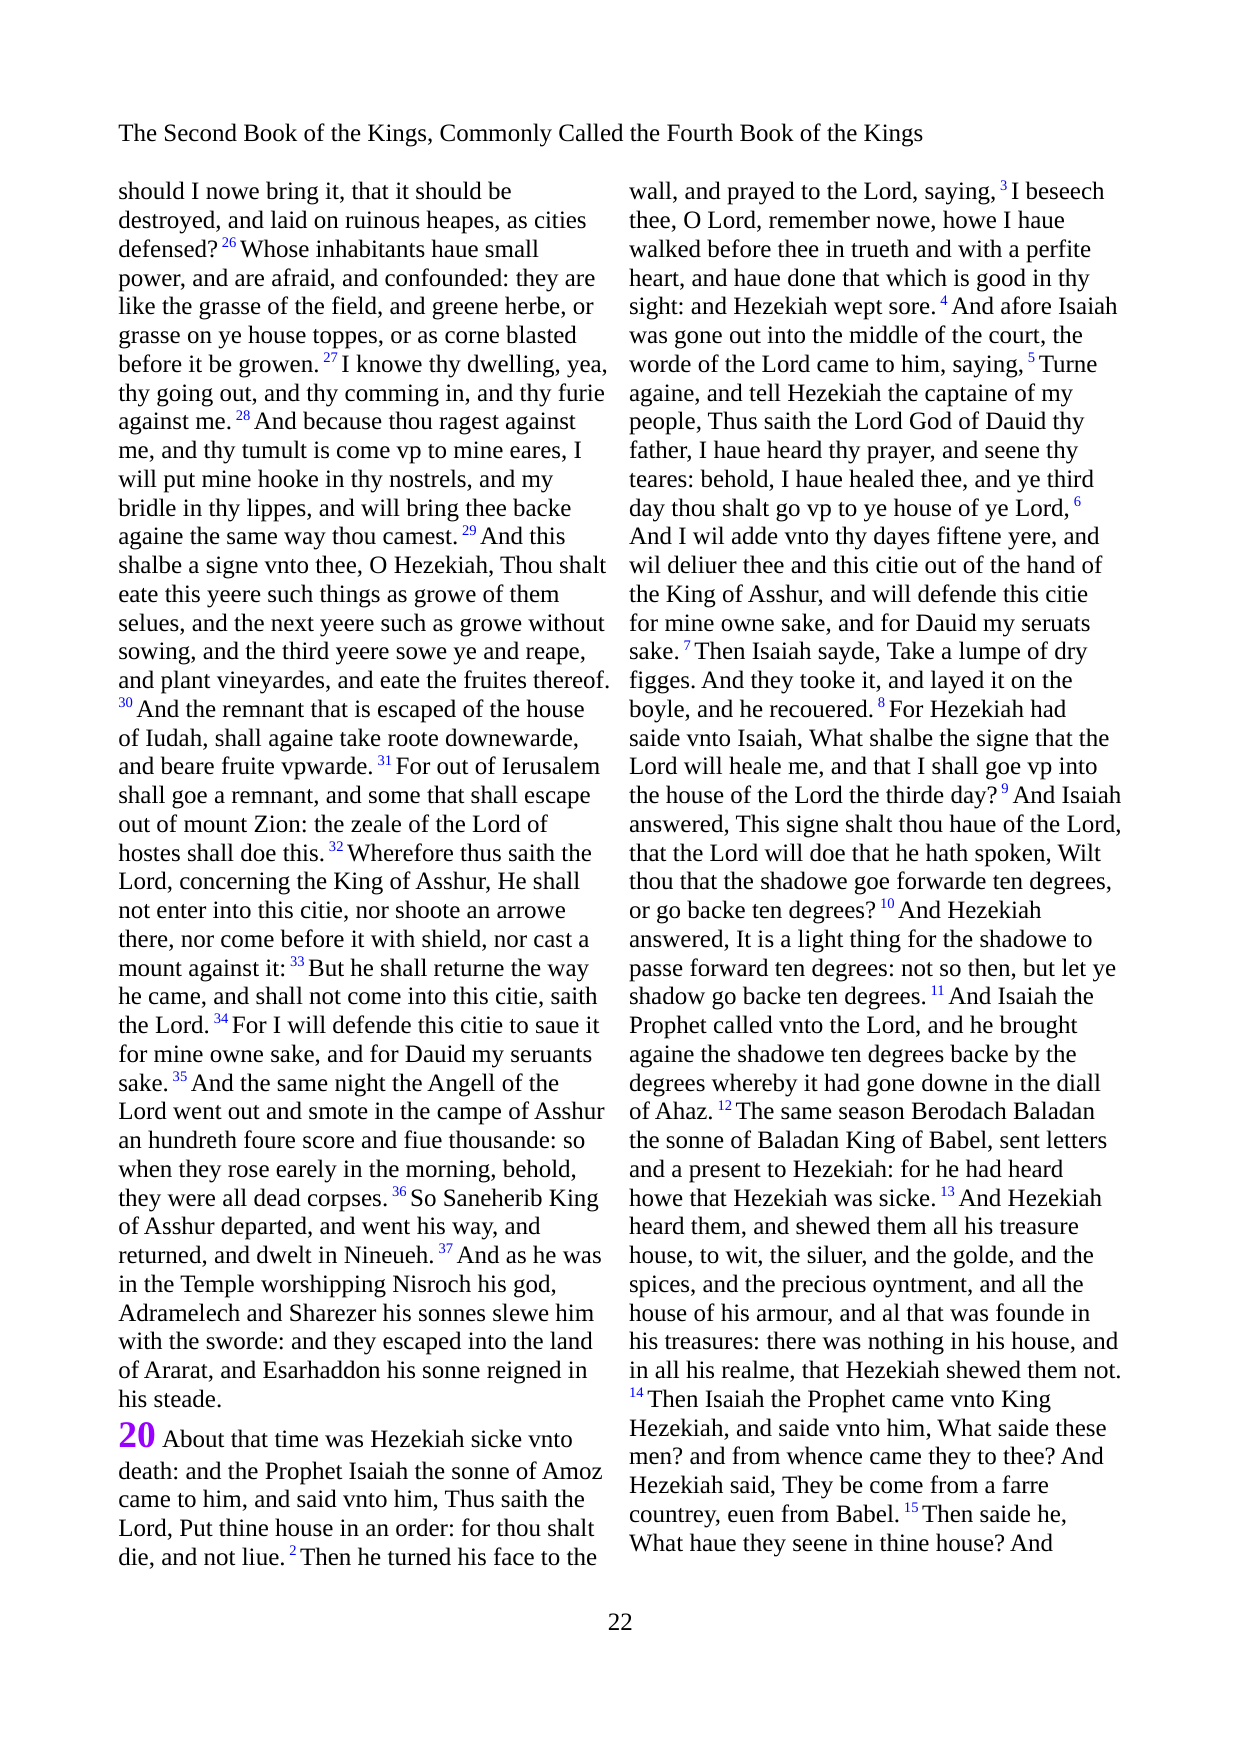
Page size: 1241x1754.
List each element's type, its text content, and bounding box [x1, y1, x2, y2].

text should I nowe bring it, that it should be destroyed, and laid on ruinous heapes, as cities defensed? 26 Whose inhabitants haue small power, and are afraid, and confounded: they are like the grasse of the field, and greene herbe, or grasse on ye house toppes, or as corne blasted before it be growen. 27 I knowe thy dwelling, yea, thy going out, and thy comming in, and thy furie against me. 28 And because thou ragest against me, and thy tumult is come vp to mine eares, I will put mine hooke in thy nostrels, and my bridle in thy lippes, and will bring thee backe againe the same way thou camest. 29 And this shalbe a signe vnto thee, O Hezekiah, Thou shalt eate this yeere such things as growe of them selues, and the next yeere such as growe without sowing, and the third yeere sowe ye and reape, and plant vineyardes, and eate the fruites thereof. 30 And the remnant that is escaped of the house of Iudah, shall againe take roote downewarde, and beare fruite vpwarde. 31 For out of Ierusalem shall goe a remnant, and some that shall escape out of mount Zion: the zeale of the Lord of hostes shall doe this. 32 Wherefore thus saith the Lord, concerning the King of Asshur, He shall not enter into this citie, nor shoote an arrowe there, nor come before it with shield, nor cast a mount against it: 33 But he shall returne the way he came, and shall not come into this citie, saith the Lord. 34 For I will defende this citie to saue it for mine owne sake, and for Dauid my seruants sake. 35 And the same night the Angell of the Lord went out and smote in the campe of Asshur an hundreth foure score and fiue thousande: so when they rose earely in the morning, behold, they were all dead corpses. 36 So Saneherib King of Asshur departed, and went his way, and returned, and dwelt in Nineueh. 37 And as he was in the Temple worshipping Nisroch his god, Adramelech and Sharezer his sonnes slewe him with the sworde: and they escaped into the land of Ararat, and Esarhaddon his sonne reigned in his steade. [118, 176, 611, 1413]
text 20 About that time was Hezekiah sicke vnto death: and the Prophet Isaiah the sonne of Amoz came to him, and said vnto him, Thus saith the Lord, Put thine house in an order: for thou shalt die, and not liue. 2 Then he turned his face to the [118, 1413, 611, 1571]
text wall, and prayed to the Lord, saying, 3 I beseech thee, O Lord, remember nowe, howe I haue walked before thee in trueth and with a perfite heart, and haue done that which is good in thy sight: and Hezekiah wept sore. 4 And afore Isaiah was gone out into the middle of the court, the worde of the Lord came to him, saying, 5 Turne againe, and tell Hezekiah the captaine of my people, Thus saith the Lord God of Dauid thy father, I haue heard thy prayer, and seene thy teares: behold, I haue healed thee, and ye third day thou shalt go vp to ye house of ye Lord, 6 And I wil adde vnto thy dayes fiftene yere, and wil deliuer thee and this citie out of the hand of the King of Asshur, and will defende this citie for mine owne sake, and for Dauid my seruats sake. 7 Then Isaiah sayde, Take a lumpe of dry figges. And they tooke it, and layed it on the boyle, and he recouered. 8 For Hezekiah had saide vnto Isaiah, What shalbe the signe that the Lord will heale me, and that I shall goe vp into the house of the Lord the thirde day? 9 And Isaiah answered, This signe shalt thou haue of the Lord, that the Lord will doe that he hath spoken, Wilt thou that the shadowe goe forwarde ten degrees, or go backe ten degrees? 10 And Hezekiah answered, It is a light thing for the shadowe to passe forward ten degrees: not so then, but let ye shadow go backe ten degrees. 11 And Isaiah the Prophet called vnto the Lord, and he brought againe the shadowe ten degrees backe by the degrees whereby it had gone downe in the diall of Ahaz. 12 The same season Berodach Baladan the sonne of Baladan King of Babel, sent letters and a present to Hezekiah: for he had heard howe that Hezekiah was sicke. 13 And Hezekiah heard them, and shewed them all his treasure house, to wit, the siluer, and the golde, and the spices, and the precious oyntment, and all the house of his armour, and al that was founde in his treasures: there was nothing in his house, and in all his realme, that Hezekiah shewed them not. 14 Then Isaiah the Prophet came vnto King Hezekiah, and saide vnto him, What saide these men? and from whence came they to thee? And Hezekiah said, They be come from a farre countrey, euen from Babel. 15 Then saide he, What haue they seene in thine house? And [629, 176, 1122, 1556]
